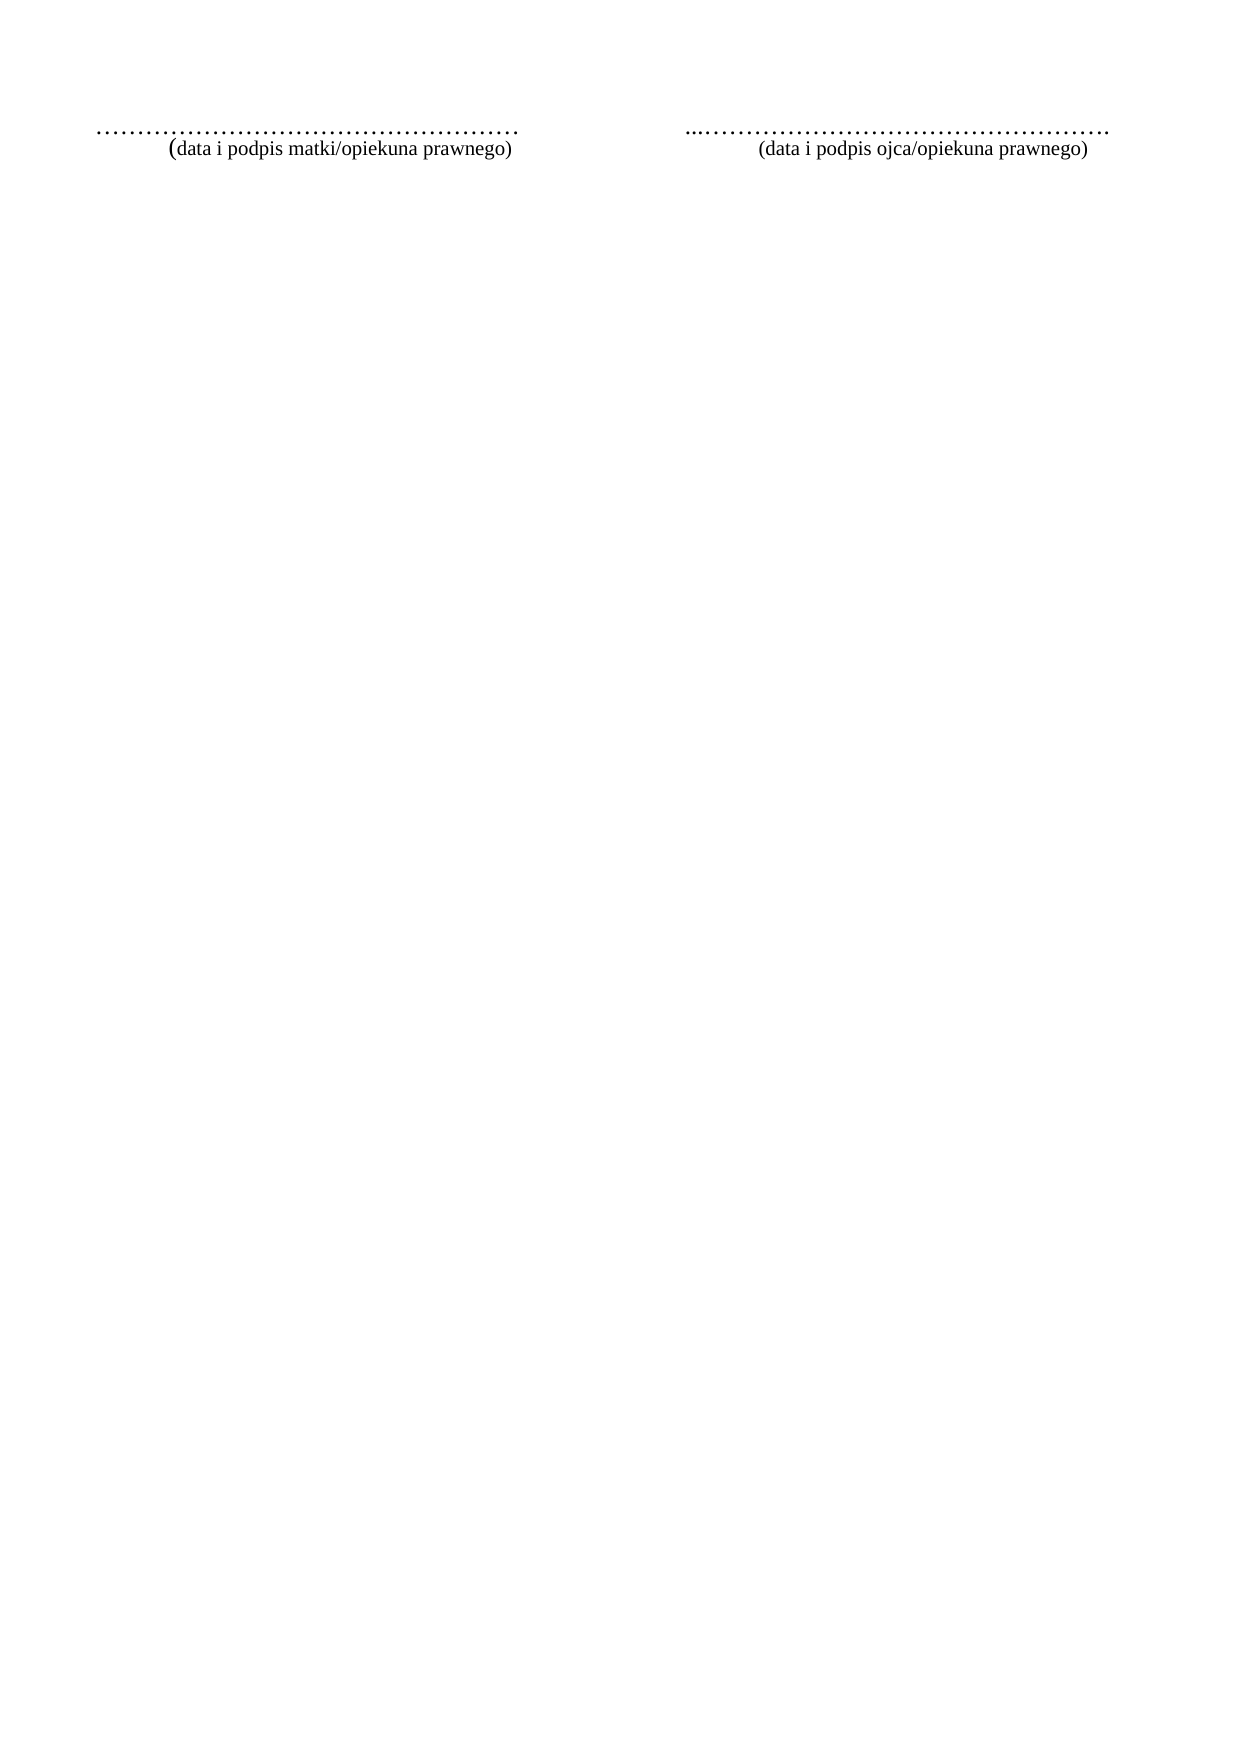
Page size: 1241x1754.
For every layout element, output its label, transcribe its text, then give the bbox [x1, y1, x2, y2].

text (data i podpis matki/opiekuna prawnego) (data i podpis ojca/opiekuna prawnego) [94, 138, 1146, 159]
text …………………………………………… ...…………………………………………. [94, 117, 1146, 138]
